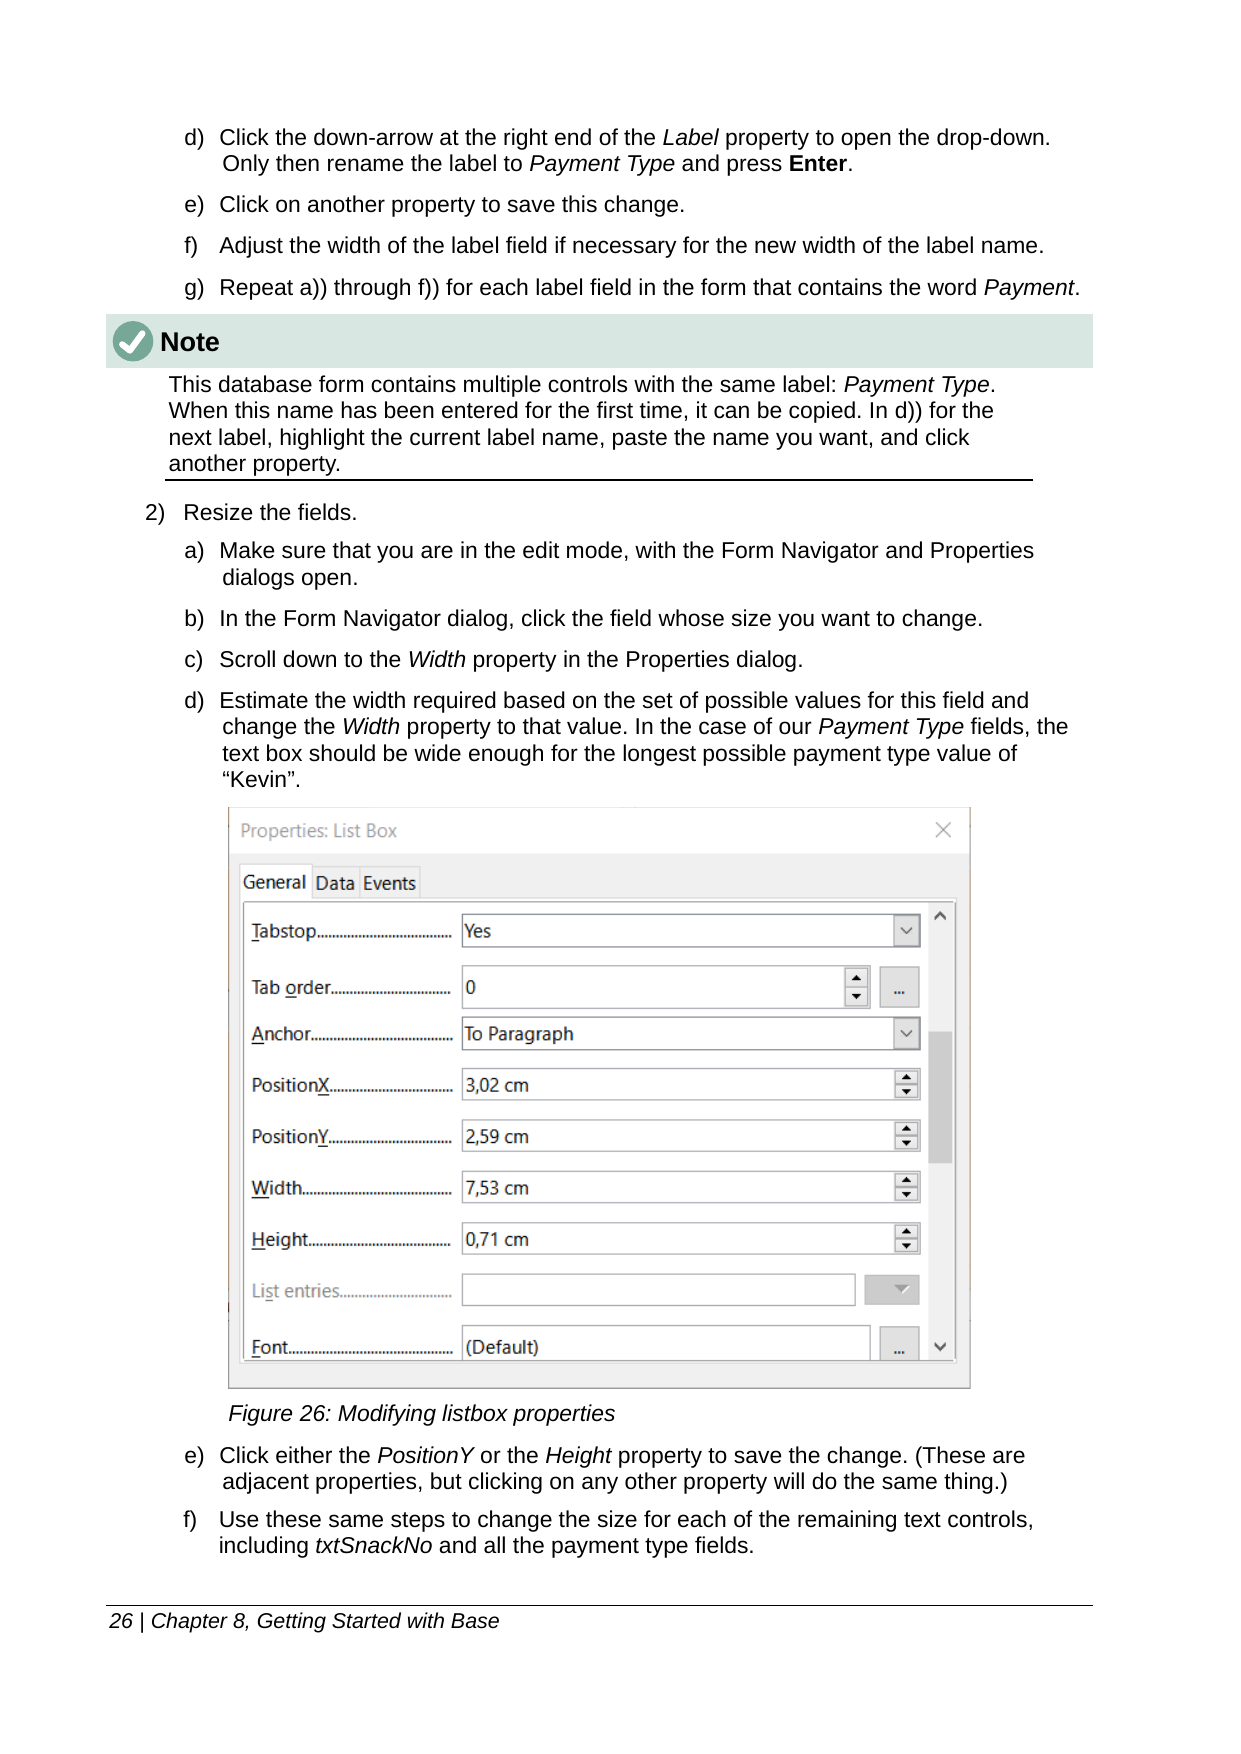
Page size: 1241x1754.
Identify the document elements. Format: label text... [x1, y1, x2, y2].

list Adjust the width of the label field if necessary for the new width of the label name. [181, 229, 1093, 262]
list Make sure that you are in the edit mode, with the Form Navigator and Properties dialogs open. [181, 534, 1093, 593]
picture [228, 807, 971, 1389]
list Use these same steps to change the size for each of the remaining text controls, including txtSnackNo and all the payment type fields. [183, 1506, 1093, 1559]
list In the Form Navigator dialog, click the field whose size you want to change. [181, 602, 1093, 634]
list Click the down-arrow at the right end of the Label property to open the drop-down. Only then rename the label to Payment Type and press Enter. [181, 121, 1093, 179]
list Click either the PositionY or the Height property to save the change. (These are adjacent properties, but clicking on any other property will do the same thing.) [181, 1439, 1093, 1497]
list Click on another property to save this change. [181, 188, 1093, 221]
list Resize the fields. [165, 499, 1093, 526]
text Figure 26: Modifying listbox properties [228, 1400, 971, 1427]
list Repeat a)) through f)) for each label field in the form that contains the word Payment. [181, 271, 1093, 303]
list Estimate the width required based on the set of possible values for this field and change the Width property to that value. In the case of our Payment Type fields, the text box should be wide enough for the longest possible payment type value of “Kevin”. [181, 684, 1093, 795]
list Scroll down to the Width property in the Properties dialog. [181, 643, 1093, 675]
text This database form contains multiple controls with the same label: Payment Type. When this name has been entered for the first time, it can be copied. In d)) for the next label, highlight the current label name, paste the name you want, and click another property. [165, 368, 1033, 479]
subtitle Note [106, 314, 1093, 368]
